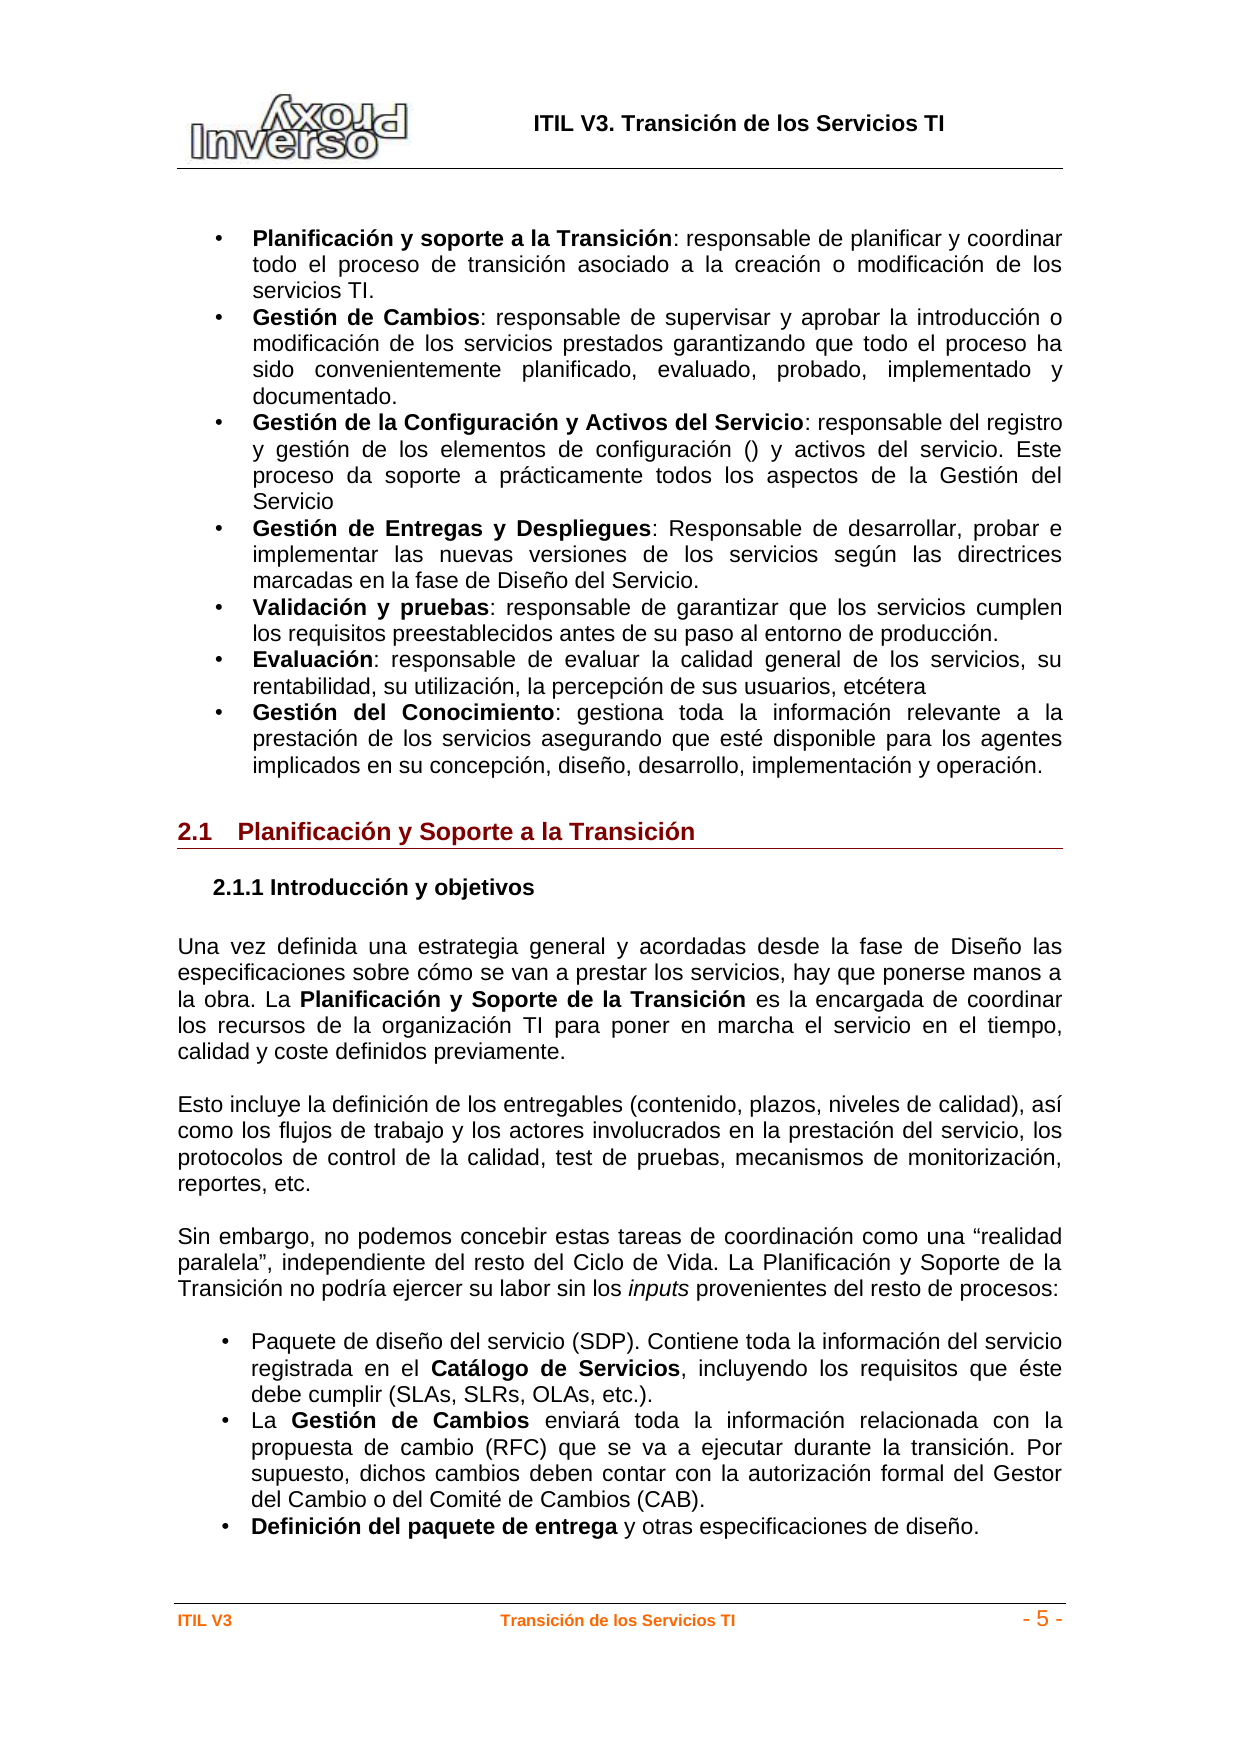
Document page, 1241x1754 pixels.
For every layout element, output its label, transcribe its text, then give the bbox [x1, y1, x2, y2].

list Gestión del Conocimiento: gestiona toda la información relevante a la prestación de los servicios asegurando que esté disponible para los agentes implicados en su concepción, diseño, desarrollo, implementación y operación. [215, 699, 1063, 778]
list Gestión de Entregas y Despliegues: Responsable de desarrollar, probar e implementar las nuevas versiones de los servicios según las directrices marcadas en la fase de Diseño del Servicio. [215, 514, 1063, 594]
text Una vez definida una estrategia general y acordadas desde la fase de Diseño las especificaciones sobre cómo se van a prestar los servicios, hay que ponerse manos a la obra. La Planificación y Soporte de la Transición es la encargada de coordinar los recursos de la organización TI para poner en marcha el servicio en el tiempo, calidad y coste definidos previamente. [177, 933, 1063, 1064]
text Sin embargo, no podemos concebir estas tareas de coordinación como una “realidad paralela”, independiente del resto del Ciclo de Vida. La Planificación y Soporte de la Transición no podría ejercer su labor sin los inputs provenientes del resto de procesos: [177, 1223, 1063, 1302]
list Definición del paquete de entrega y otras especificaciones de diseño. [221, 1513, 1063, 1539]
list Evaluación: responsable de evaluar la calidad general de los servicios, su rentabilidad, su utilización, la percepción de sus usuarios, etcétera [215, 646, 1063, 699]
list Paquete de diseño del servicio (SDP). Contiene toda la información del servicio registrada en el Catálogo de Servicios, incluyendo los requisitos que éste debe cumplir (SLAs, SLRs, OLAs, etc.). [221, 1328, 1063, 1407]
subtitle Introducción y objetivos [213, 874, 1063, 900]
picture [184, 89, 414, 164]
text Esto incluye la definición de los entregables (contenido, plazos, niveles de calidad), así como los flujos de trabajo y los actores involucrados en la prestación del servicio, los protocolos de control de la calidad, test de pruebas, mecanismos de monitorización, reportes, etc. [177, 1091, 1063, 1196]
list Gestión de Cambios: responsable de supervisar y aprobar la introducción o modificación de los servicios prestados garantizando que todo el proceso ha sido convenientemente planificado, evaluado, probado, implementado y documentado. [215, 304, 1063, 409]
list Validación y pruebas: responsable de garantizar que los servicios cumplen los requisitos preestablecidos antes de su paso al entorno de producción. [215, 594, 1063, 646]
list La Gestión de Cambios enviará toda la información relacionada con la propuesta de cambio (RFC) que se va a ejecutar durante la transición. Por supuesto, dichos cambios deben contar con la autorización formal del Gestor del Cambio o del Comité de Cambios (CAB). [221, 1407, 1063, 1513]
list Planificación y soporte a la Transición: responsable de planificar y coordinar todo el proceso de transición asociado a la creación o modificación de los servicios TI. [215, 225, 1063, 304]
list Gestión de la Configuración y Activos del Servicio: responsable del registro y gestión de los elementos de configuración () y activos del servicio. Este proceso da soporte a prácticamente todos los aspectos de la Gestión del Servicio [215, 409, 1063, 514]
subtitle Planificación y Soporte a la Transición [177, 817, 1063, 848]
